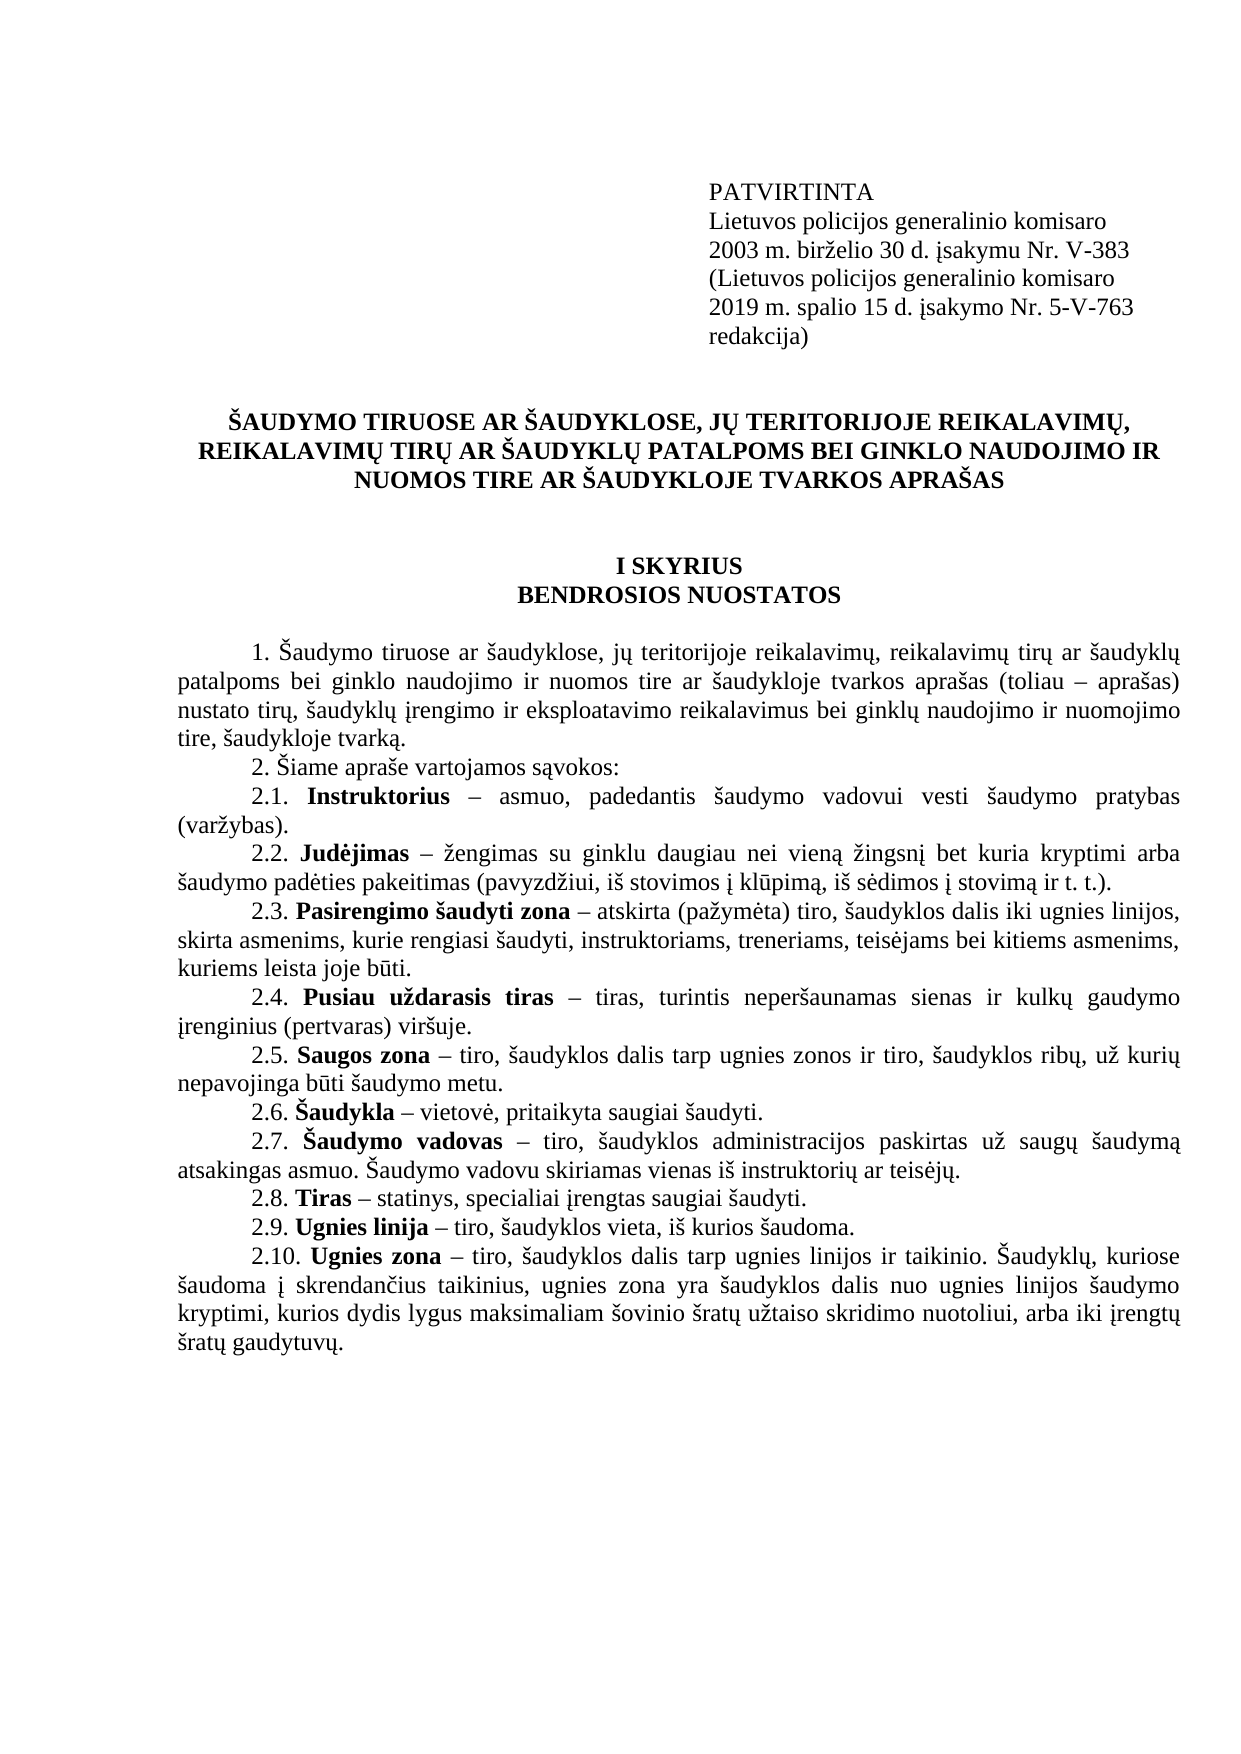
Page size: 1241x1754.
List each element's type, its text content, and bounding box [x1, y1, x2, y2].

text 2.8. Tiras – statinys, specialiai įrengtas saugiai šaudyti. [177, 1183, 1181, 1212]
text 2. Šiame apraše vartojamos sąvokos: [177, 752, 1181, 781]
text BENDROSIOS NUOSTATOS [177, 580, 1181, 608]
text Patvirtinta [709, 177, 1181, 206]
text 2003 m. birželio 30 d. įsakymu Nr. V-383 [177, 235, 1181, 263]
text 1. Šaudymo tiruose ar šaudyklose, jų teritorijoje reikalavimų, reikalavimų tirų ar šaudyklų patalpoms bei ginklo naudojimo ir nuomos tire ar šaudykloje tvarkos aprašas (toliau – aprašas) nustato tirų, šaudyklų įrengimo ir eksploatavimo reikalavimus bei ginklų naudojimo ir nuomojimo tire, šaudykloje tvarką. [177, 637, 1181, 752]
text ŠAUDYMO TIRUOSE AR ŠAUDYKLOSE, JŲ TERITORIJOJE REIKALAVIMŲ, REIKALAVIMŲ TIRŲ AR ŠAUDYKLŲ PATALPOMS BEI GINKLO NAUDOJIMO IR NUOMOS TIRE AR ŠAUDYKLOJE TVARKOS APRAŠAS [177, 407, 1181, 493]
text 2.9. Ugnies linija – tiro, šaudyklos vieta, iš kurios šaudoma. [177, 1212, 1181, 1241]
text I SKYRIUS [177, 551, 1181, 580]
text 2.7. Šaudymo vadovas – tiro, šaudyklos administracijos paskirtas už saugų šaudymą atsakingas asmuo. Šaudymo vadovu skiriamas vienas iš instruktorių ar teisėjų. [177, 1126, 1181, 1183]
text 2.4. Pusiau uždarasis tiras – tiras, turintis neperšaunamas sienas ir kulkų gaudymo įrenginius (pertvaras) viršuje. [177, 982, 1181, 1040]
text 2.2. Judėjimas – žengimas su ginklu daugiau nei vieną žingsnį bet kuria kryptimi arba šaudymo padėties pakeitimas (pavyzdžiui, iš stovimos į klūpimą, iš sėdimos į stovimą ir t. t.). [177, 838, 1181, 896]
text redakcija) [177, 321, 1181, 350]
text 2.3. Pasirengimo šaudyti zona – atskirta (pažymėta) tiro, šaudyklos dalis iki ugnies linijos, skirta asmenims, kurie rengiasi šaudyti, instruktoriams, treneriams, teisėjams bei kitiems asmenims, kuriems leista joje būti. [177, 896, 1181, 982]
text (Lietuvos policijos generalinio komisaro [177, 263, 1181, 292]
text 2.10. Ugnies zona – tiro, šaudyklos dalis tarp ugnies linijos ir taikinio. Šaudyklų, kuriose šaudoma į skrendančius taikinius, ugnies zona yra šaudyklos dalis nuo ugnies linijos šaudymo kryptimi, kurios dydis lygus maksimaliam šovinio šratų užtaiso skridimo nuotoliui, arba iki įrengtų šratų gaudytuvų. [177, 1241, 1181, 1356]
text 2019 m. spalio 15 d. įsakymo Nr. 5-V-763 [177, 292, 1181, 321]
text Lietuvos policijos generalinio komisaro [177, 206, 1181, 235]
text 2.5. Saugos zona – tiro, šaudyklos dalis tarp ugnies zonos ir tiro, šaudyklos ribų, už kurių nepavojinga būti šaudymo metu. [177, 1040, 1181, 1097]
text 2.1. Instruktorius – asmuo, padedantis šaudymo vadovui vesti šaudymo pratybas (varžybas). [177, 781, 1181, 838]
text 2.6. Šaudykla – vietovė, pritaikyta saugiai šaudyti. [177, 1097, 1181, 1126]
